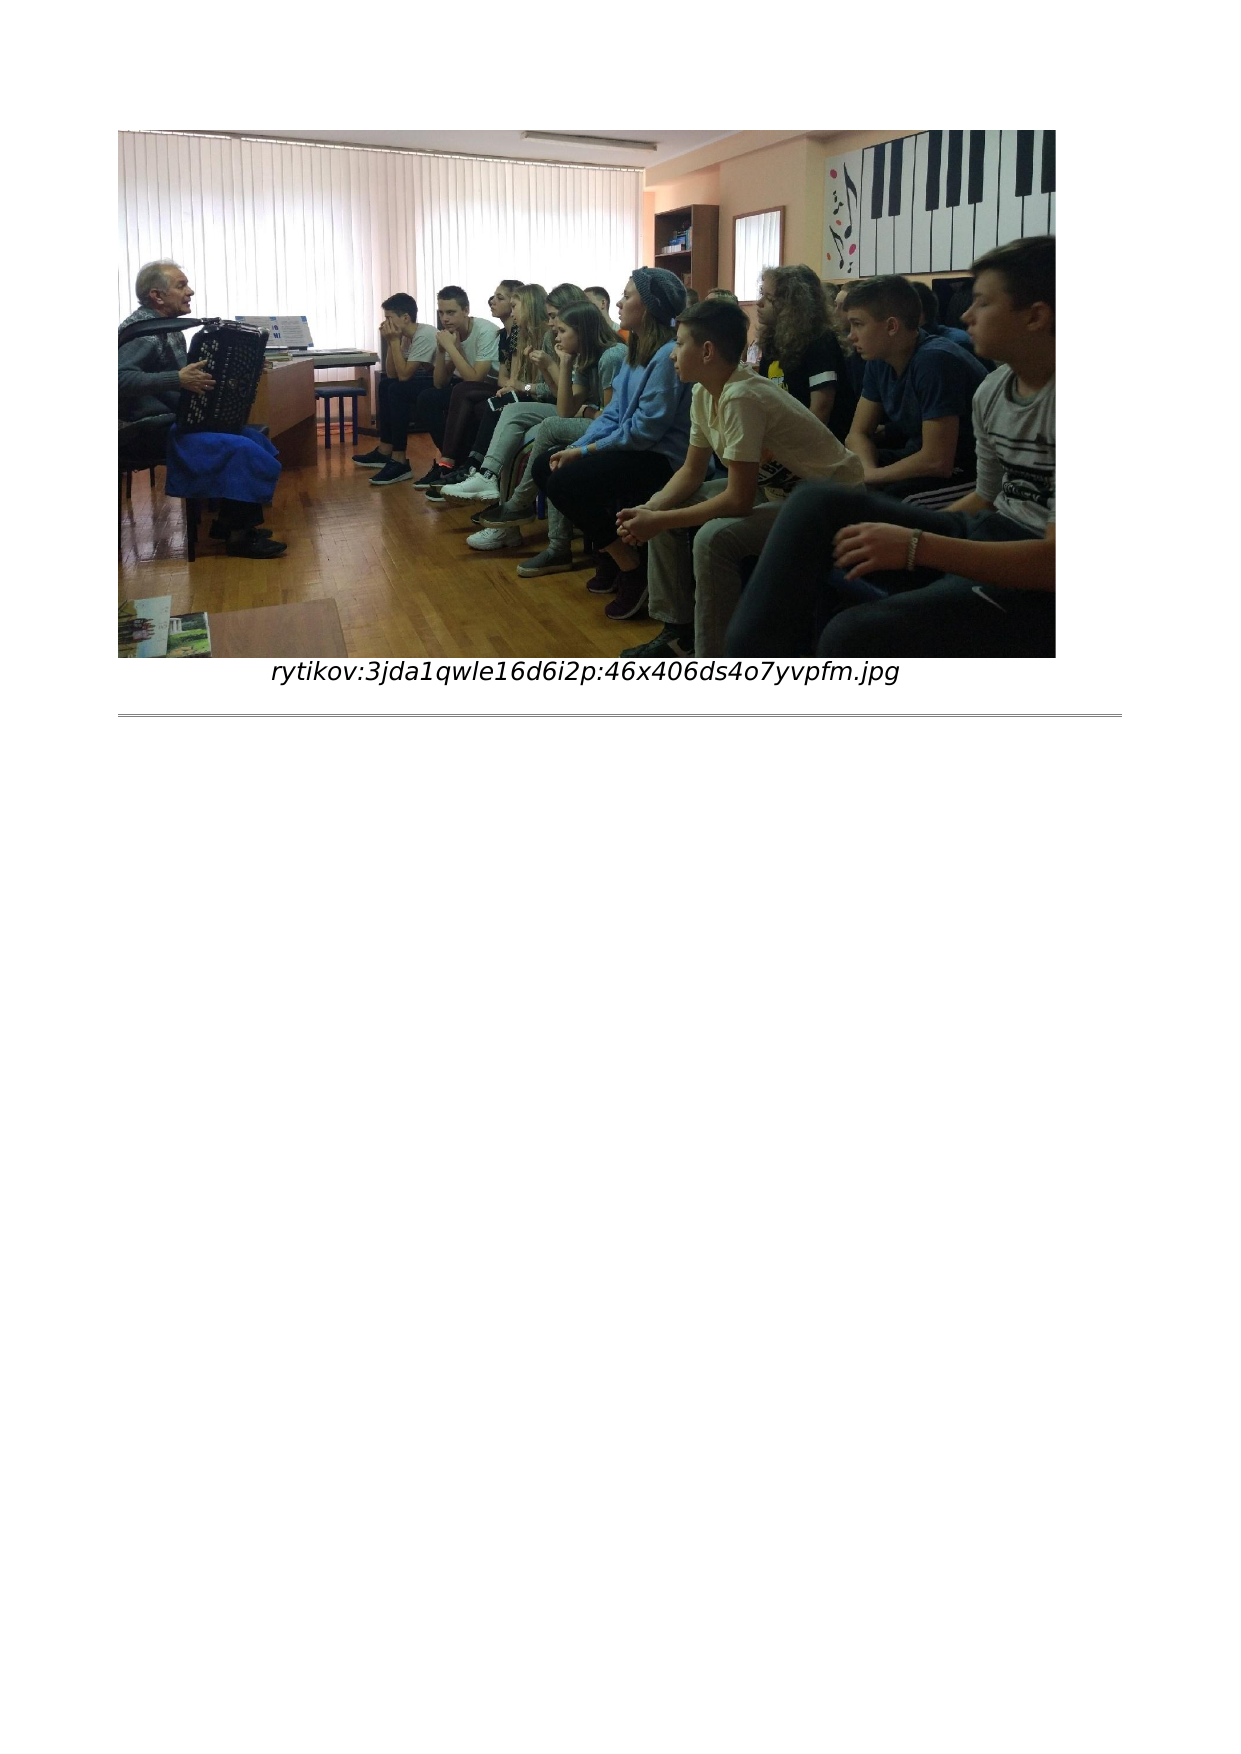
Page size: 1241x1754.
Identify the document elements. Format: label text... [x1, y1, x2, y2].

text rytikov:3jda1qwle16d6i2p:46x406ds4o7yvpfm.jpg [118, 658, 1056, 687]
picture [118, 130, 1056, 658]
